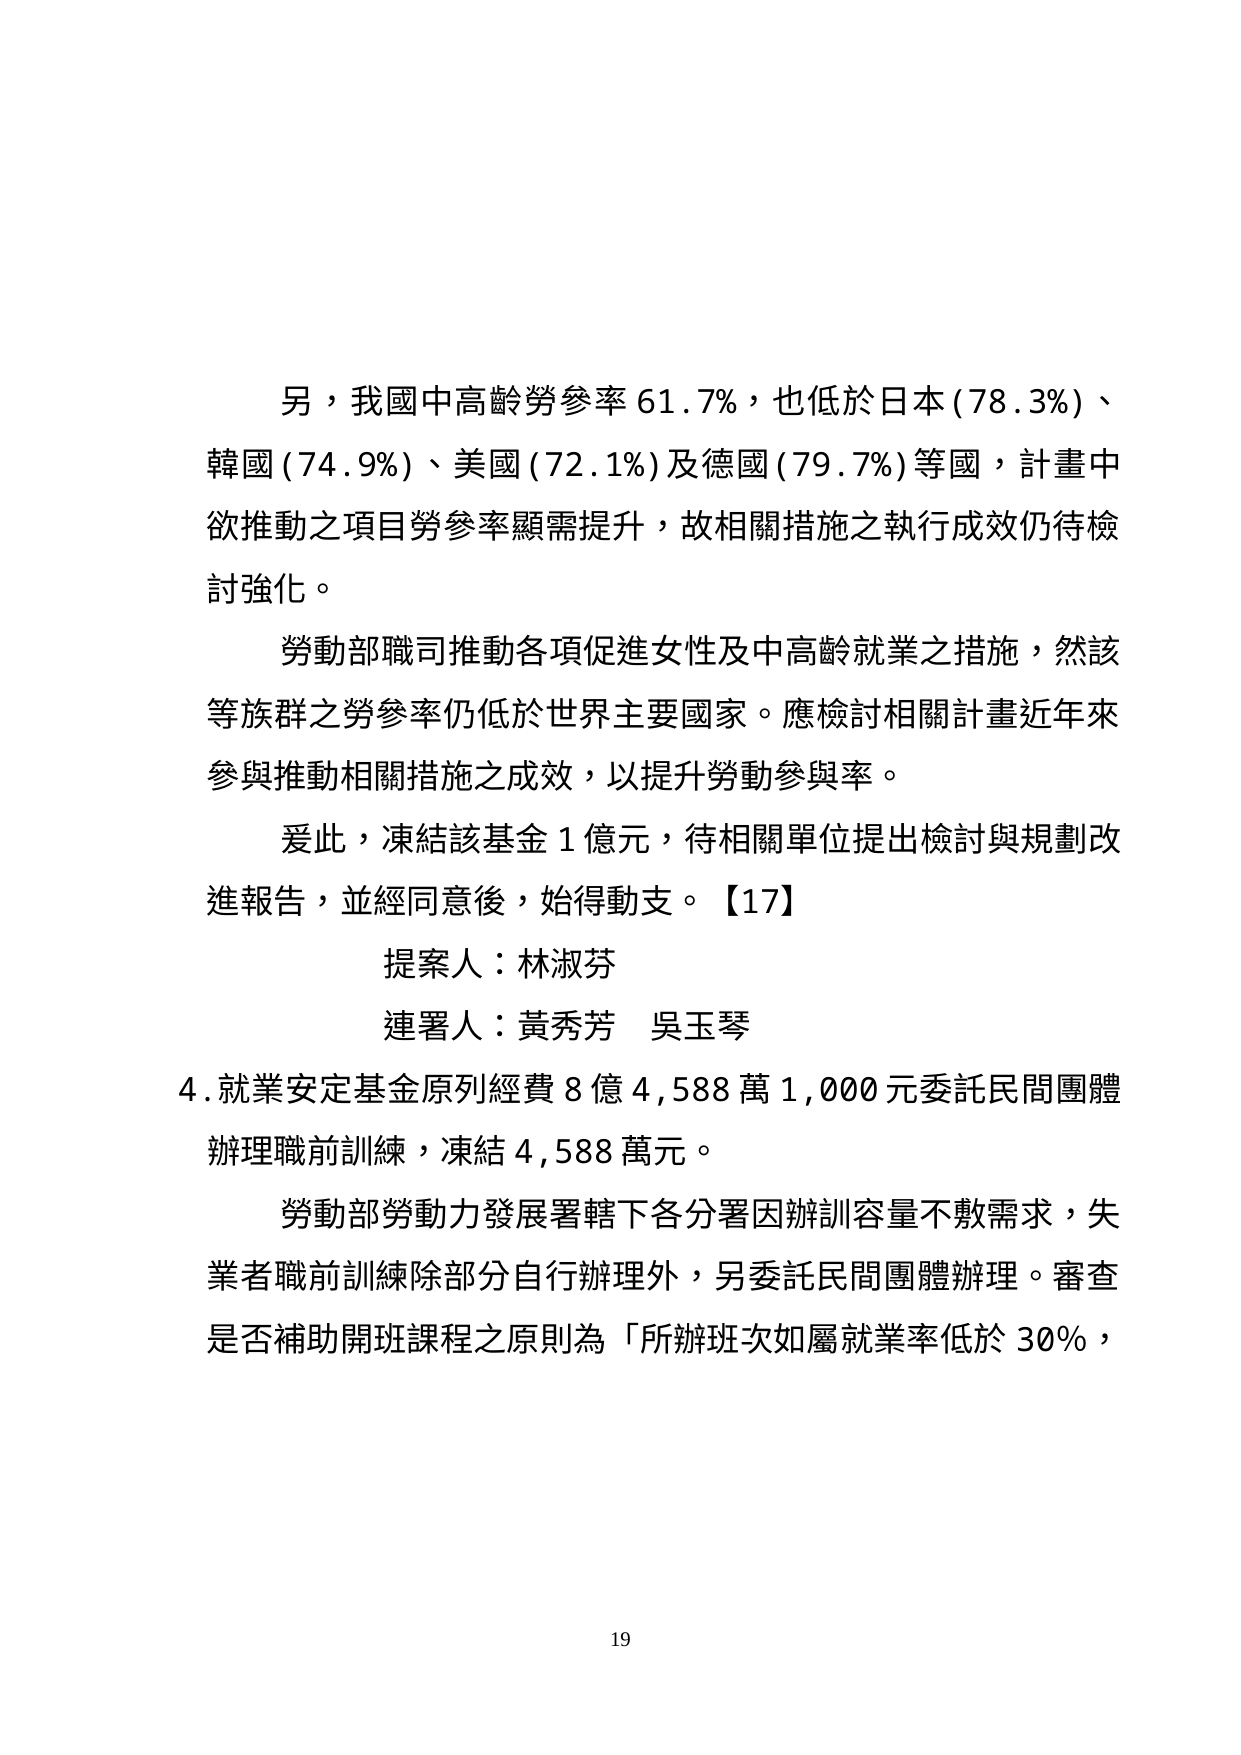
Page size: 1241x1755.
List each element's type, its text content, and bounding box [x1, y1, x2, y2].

text 連署人：黃秀芳 吳玉琴 [118, 983, 1122, 1045]
text 另，我國中高齡勞參率61.7%，也低於日本(78.3%)、韓國(74.9%)、美國(72.1%)及德國(79.7%)等國，計畫中欲推動之項目勞參率顯需提升，故相關措施之執行成效仍待檢討強化。 [206, 358, 1122, 608]
text 勞動部職司推動各項促進女性及中高齡就業之措施，然該等族群之勞參率仍低於世界主要國家。應檢討相關計畫近年來參與推動相關措施之成效，以提升勞動參與率。 [206, 608, 1122, 795]
text 提案人：林淑芬 [118, 920, 1122, 983]
text 爰此，凍結該基金1億元，待相關單位提出檢討與規劃改進報告，並經同意後，始得動支。【17】 [206, 795, 1122, 920]
text 4.就業安定基金原列經費8億4,588萬1,000元委託民間團體辦理職前訓練，凍結4,588萬元。 [177, 1045, 1122, 1170]
text 勞動部勞動力發展署轄下各分署因辦訓容量不敷需求，失業者職前訓練除部分自行辦理外，另委託民間團體辦理。審查是否補助開班課程之原則為「所辦班次如屬就業率低於30％， [206, 1170, 1122, 1358]
